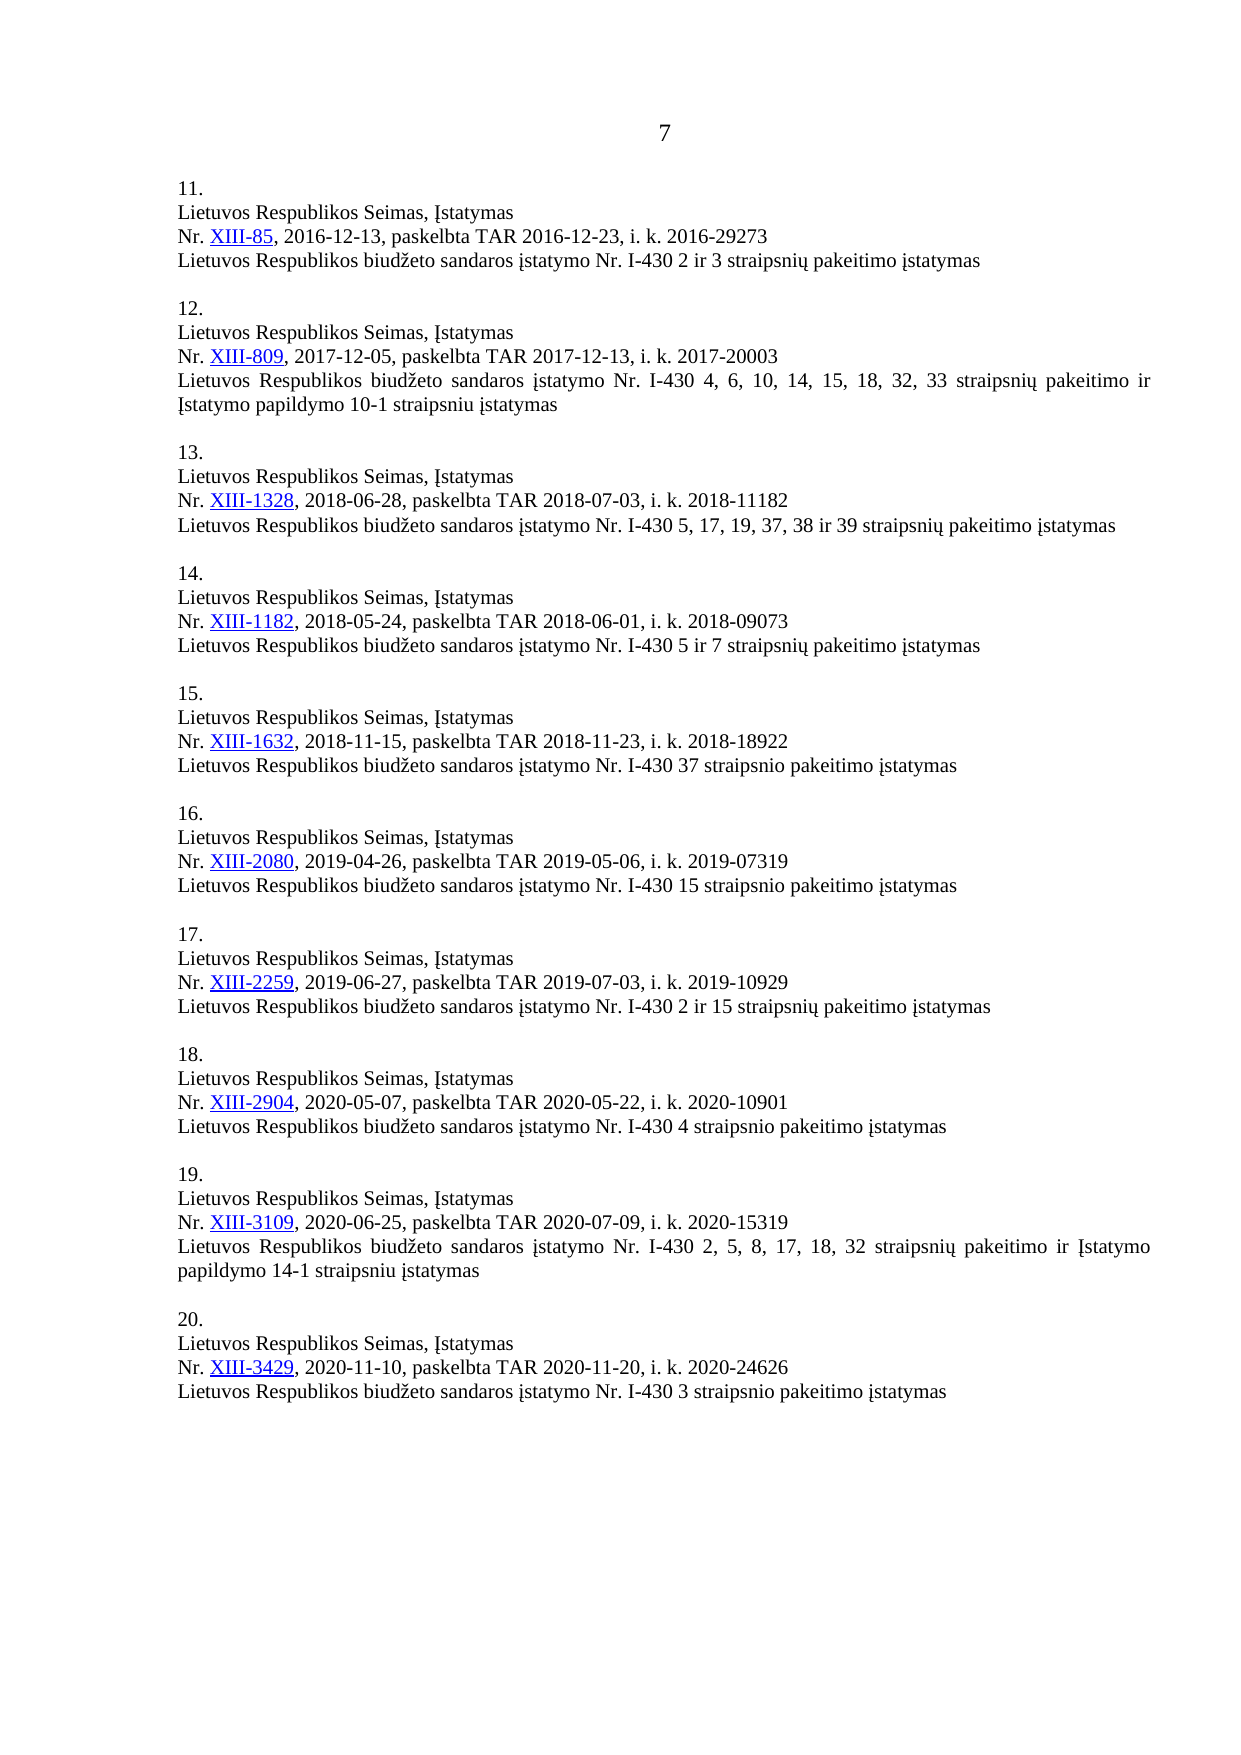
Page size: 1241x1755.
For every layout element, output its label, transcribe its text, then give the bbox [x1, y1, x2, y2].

text Lietuvos Respublikos biudžeto sandaros įstatymo Nr. I-430 5, 17, 19, 37, 38 ir 39 straipsnių pakeitimo įstatymas [177, 512, 1152, 537]
text Lietuvos Respublikos Seimas, Įstatymas [177, 946, 1152, 970]
text Lietuvos Respublikos biudžeto sandaros įstatymo Nr. I-430 2 ir 3 straipsnių pakeitimo įstatymas [177, 248, 1152, 272]
text Lietuvos Respublikos biudžeto sandaros įstatymo Nr. I-430 5 ir 7 straipsnių pakeitimo įstatymas [177, 633, 1152, 657]
text 16. [177, 801, 1152, 825]
text Nr. XIII-3429, 2020-11-10, paskelbta TAR 2020-11-20, i. k. 2020-24626 [177, 1355, 1152, 1379]
text Nr. XIII-1182, 2018-05-24, paskelbta TAR 2018-06-01, i. k. 2018-09073 [177, 609, 1152, 633]
text Lietuvos Respublikos Seimas, Įstatymas [177, 585, 1152, 609]
text Nr. XIII-809, 2017-12-05, paskelbta TAR 2017-12-13, i. k. 2017-20003 [177, 344, 1152, 368]
text Lietuvos Respublikos Seimas, Įstatymas [177, 705, 1152, 729]
text Nr. XIII-1632, 2018-11-15, paskelbta TAR 2018-11-23, i. k. 2018-18922 [177, 729, 1152, 753]
text Lietuvos Respublikos Seimas, Įstatymas [177, 1066, 1152, 1090]
text Lietuvos Respublikos Seimas, Įstatymas [177, 1186, 1152, 1210]
text Nr. XIII-2259, 2019-06-27, paskelbta TAR 2019-07-03, i. k. 2019-10929 [177, 970, 1152, 994]
text Lietuvos Respublikos biudžeto sandaros įstatymo Nr. I-430 3 straipsnio pakeitimo įstatymas [177, 1379, 1152, 1403]
text 11. [177, 176, 1152, 200]
text Nr. XIII-2080, 2019-04-26, paskelbta TAR 2019-05-06, i. k. 2019-07319 [177, 849, 1152, 873]
text Lietuvos Respublikos biudžeto sandaros įstatymo Nr. I-430 4, 6, 10, 14, 15, 18, 32, 33 straipsnių pakeitimo ir Įstatymo papildymo 10-1 straipsniu įstatymas [177, 368, 1152, 416]
text 17. [177, 922, 1152, 946]
text 12. [177, 296, 1152, 320]
text Lietuvos Respublikos Seimas, Įstatymas [177, 320, 1152, 344]
text 13. [177, 440, 1152, 464]
text Nr. XIII-2904, 2020-05-07, paskelbta TAR 2020-05-22, i. k. 2020-10901 [177, 1090, 1152, 1114]
text 20. [177, 1307, 1152, 1331]
text 15. [177, 681, 1152, 705]
text Lietuvos Respublikos Seimas, Įstatymas [177, 464, 1152, 488]
text Nr. XIII-1328, 2018-06-28, paskelbta TAR 2018-07-03, i. k. 2018-11182 [177, 488, 1152, 512]
text Lietuvos Respublikos biudžeto sandaros įstatymo Nr. I-430 2, 5, 8, 17, 18, 32 straipsnių pakeitimo ir Įstatymo papildymo 14-1 straipsniu įstatymas [177, 1234, 1152, 1282]
text Nr. XIII-3109, 2020-06-25, paskelbta TAR 2020-07-09, i. k. 2020-15319 [177, 1210, 1152, 1234]
text Lietuvos Respublikos biudžeto sandaros įstatymo Nr. I-430 2 ir 15 straipsnių pakeitimo įstatymas [177, 994, 1152, 1018]
text Lietuvos Respublikos biudžeto sandaros įstatymo Nr. I-430 4 straipsnio pakeitimo įstatymas [177, 1114, 1152, 1138]
text Lietuvos Respublikos Seimas, Įstatymas [177, 200, 1152, 224]
text Lietuvos Respublikos biudžeto sandaros įstatymo Nr. I-430 15 straipsnio pakeitimo įstatymas [177, 873, 1152, 897]
text Lietuvos Respublikos Seimas, Įstatymas [177, 1331, 1152, 1355]
text 14. [177, 561, 1152, 585]
text Nr. XIII-85, 2016-12-13, paskelbta TAR 2016-12-23, i. k. 2016-29273 [177, 224, 1152, 248]
text Lietuvos Respublikos Seimas, Įstatymas [177, 825, 1152, 849]
text 19. [177, 1162, 1152, 1186]
text 18. [177, 1042, 1152, 1066]
text Lietuvos Respublikos biudžeto sandaros įstatymo Nr. I-430 37 straipsnio pakeitimo įstatymas [177, 753, 1152, 777]
